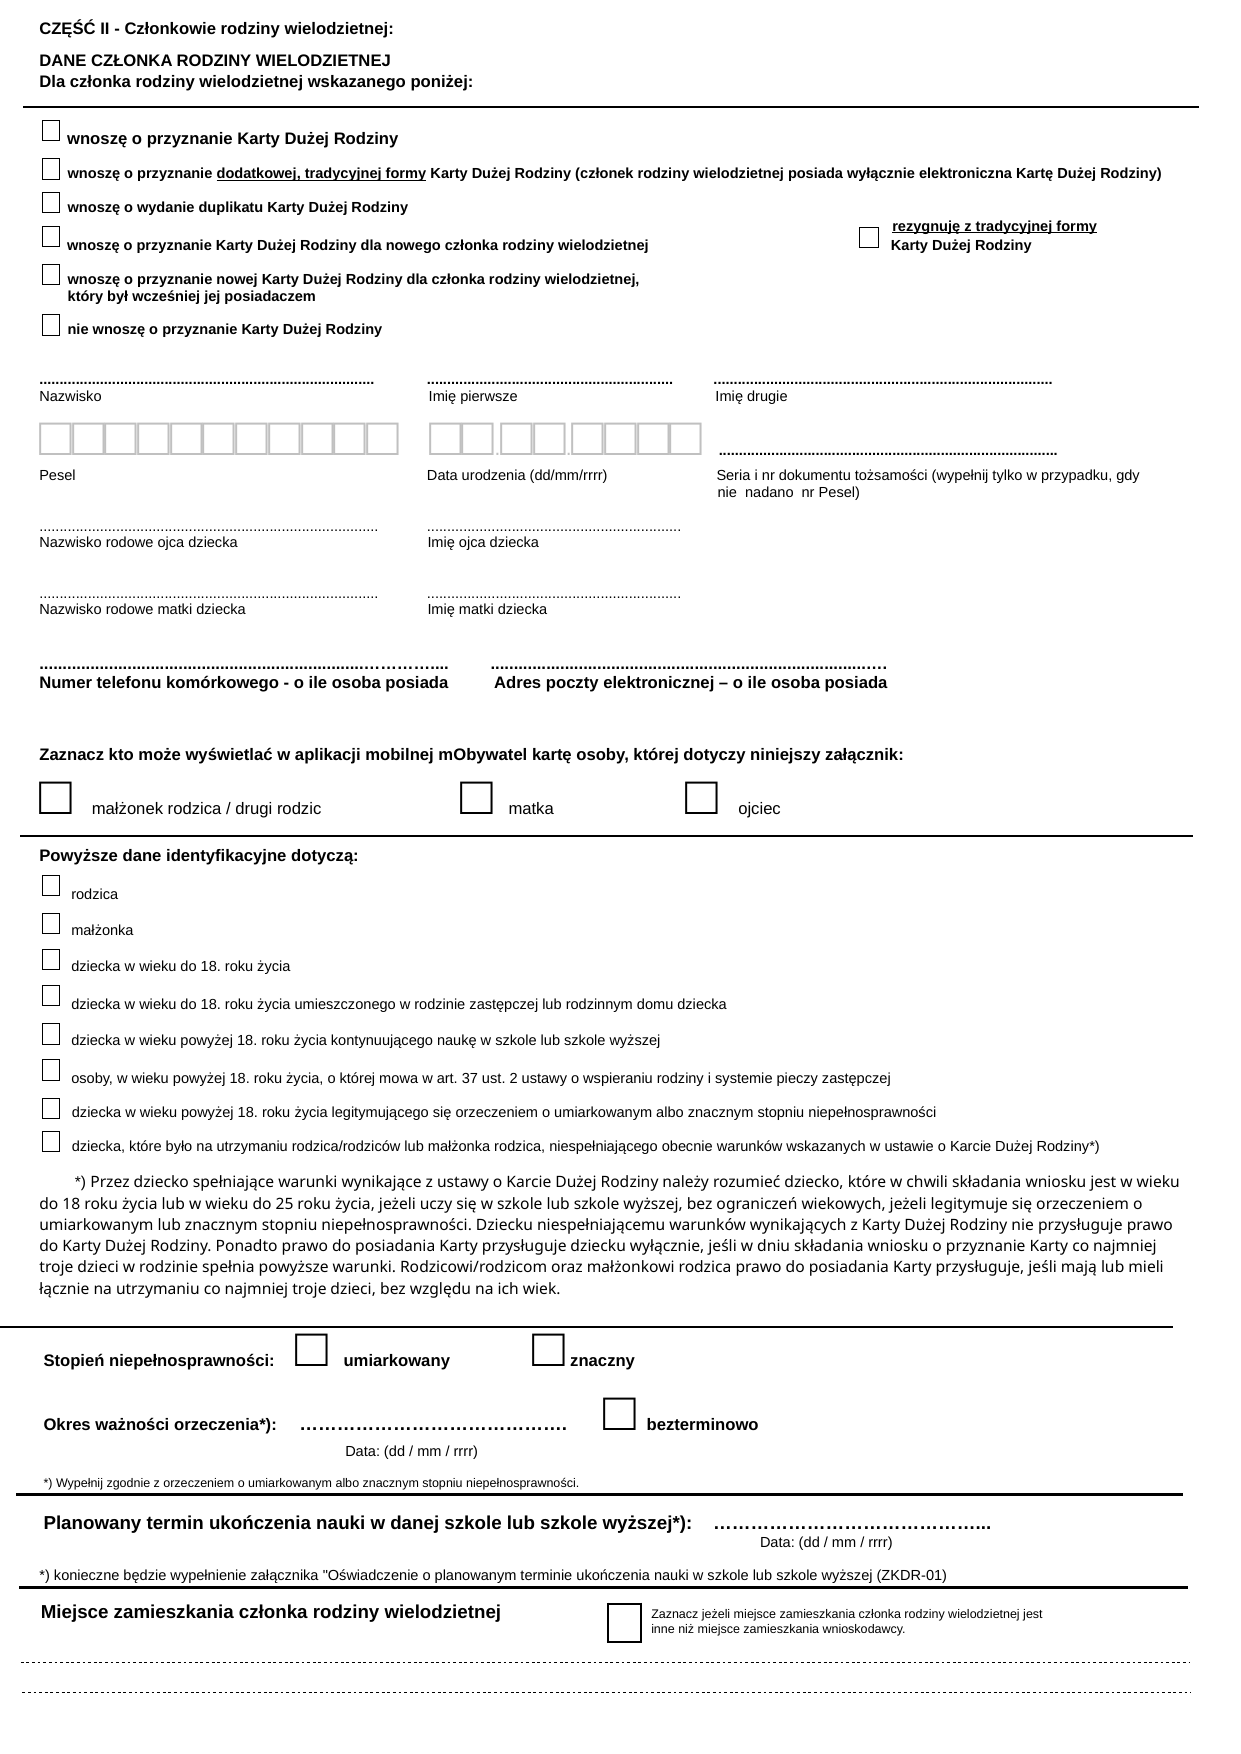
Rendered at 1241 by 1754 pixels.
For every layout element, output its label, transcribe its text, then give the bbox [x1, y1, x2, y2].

text Nazwisko rodowe ojca dziecka Imię ojca dziecka [39, 534, 1217, 551]
table_cell [441, 1641, 608, 1657]
table_cell [441, 1657, 608, 1721]
text Numer telefonu komórkowego - o ile osoba posiada Adres poczty elektronicznej – o ile osoba posiada [39, 673, 1217, 692]
text który był wcześniej jej posiadaczem [39, 287, 1217, 304]
text dziecka, które było na utrzymaniu rodzica/rodziców lub małżonka rodzica, niespełniającego obecnie warunków wskazanych w ustawie o Karcie Dużej Rodziny*) [43, 1138, 1217, 1154]
table_cell [238, 1657, 441, 1721]
text troje dzieci w rodzinie spełnia powyższe warunki. Rodzicowi/rodzicom oraz małżonkowi rodzica prawo do posiadania Karty przysługuje, jeśli mają lub mieli [39, 1256, 1217, 1277]
table_cell [609, 1622, 640, 1641]
table_cell [238, 1622, 441, 1641]
text *) Wypełnij zgodnie z orzeczeniem o umiarkowanym albo znacznym stopniu niepełnosprawności. [43, 1476, 1217, 1490]
table_cell [641, 1641, 1175, 1657]
table_cell [69, 1622, 237, 1657]
text dziecka w wieku powyżej 18. roku życia legitymującego się orzeczeniem o umiarkowanym albo znacznym stopniu niepełnosprawności [43, 1104, 1217, 1121]
text dziecka w wieku powyżej 18. roku życia kontynuującego naukę w szkole lub szkole wyższej [43, 1030, 1217, 1049]
table_cell [441, 1622, 607, 1641]
text Dla członka rodziny wielodzietnej wskazanego poniżej: [39, 72, 1217, 91]
table_cell [608, 1643, 641, 1657]
text DANE CZŁONKA RODZINY WIELODZIETNEJ [39, 50, 1217, 69]
text Pesel Data urodzenia (dd/mm/rrrr) Seria i nr dokumentu tożsamości (wypełnij tylko w przypadku, gdy [39, 467, 1217, 484]
text rezygnuję z tradycyjnej formy [39, 215, 1217, 234]
text małżonka [43, 920, 1217, 939]
table_cell [69, 1657, 237, 1721]
text .................................................................................... ............................................................... [39, 517, 1217, 534]
text CZĘŚĆ II - Członkowie rodziny wielodzietnej: [39, 19, 1217, 38]
text ................................................................................... ............................................................. .................................................................................... [39, 371, 1217, 388]
text wnoszę o przyznanie Karty Dużej Rodziny [39, 129, 1217, 148]
text umiarkowanym lub znacznym stopniu niepełnosprawności. Dziecku niespełniającemu warunków wynikających z Karty Dużej Rodziny nie przysługuje prawo [39, 1214, 1217, 1235]
table_cell [238, 1641, 441, 1657]
table_cell [641, 1657, 1175, 1721]
text □ małżonek rodzica / drugi rodzic □ matka □ ojciec [39, 764, 1217, 826]
text Data: (dd / mm / rrrr) [74, 1533, 1217, 1550]
table_cell [41, 1622, 69, 1657]
table_cell inne niż miejsce zamieszkania wnioskodawcy. [642, 1622, 1175, 1641]
text dziecka w wieku do 18. roku życia [43, 956, 1217, 975]
text osoby, w wieku powyżej 18. roku życia, o której mowa w art. 37 ust. 2 ustawy o wspieraniu rodziny i systemie pieczy zastępczej [43, 1068, 1217, 1087]
text wnoszę o przyznanie dodatkowej, tradycyjnej formy Karty Dużej Rodziny (członek rodziny wielodzietnej posiada wyłącznie elektroniczna Kartę Dużej Rodziny) [39, 165, 1217, 182]
text Zaznacz kto może wyświetlać w aplikacji mobilnej mObywatel kartę osoby, której dotyczy niniejszy załącznik: [39, 745, 1217, 764]
text Data: (dd / mm / rrrr) [74, 1442, 1217, 1459]
text *) Przez dziecko spełniające warunki wynikające z ustawy o Karcie Dużej Rodziny należy rozumieć dziecko, które w chwili składania wniosku jest w wieku [74, 1171, 1217, 1192]
text Powyższe dane identyfikacyjne dotyczą: [39, 845, 1217, 864]
table_header [609, 1605, 640, 1622]
text do 18 roku życia lub w wieku do 25 roku życia, jeżeli uczy się w szkole lub szkole wyższej, bez ograniczeń wiekowych, jeżeli legitymuje się orzeczeniem o [39, 1192, 1217, 1214]
text wnoszę o przyznanie Karty Dużej Rodziny dla nowego członka rodziny wielodzietnej Karty Dużej Rodziny [39, 234, 1217, 254]
text □□□□□□□□□□□ □□.□□.□□□□ .................................................................................... [39, 404, 1217, 467]
table_cell [41, 1657, 69, 1721]
text Nazwisko rodowe matki dziecka Imię matki dziecka [39, 601, 1217, 618]
text wnoszę o wydanie duplikatu Karty Dużej Rodziny [39, 198, 1217, 215]
table_cell [608, 1657, 641, 1721]
text nie nadano nr Pesel) [39, 484, 1217, 500]
text .................................................................................... ............................................................... [39, 584, 1217, 601]
text nie wnoszę o przyznanie Karty Dużej Rodziny [39, 321, 1217, 337]
text do Karty Dużej Rodziny. Ponadto prawo do posiadania Karty przysługuje dziecku wyłącznie, jeśli w dniu składania wniosku o przyznanie Karty co najmniej [39, 1235, 1217, 1256]
text rodzica [43, 884, 1217, 903]
text dziecka w wieku do 18. roku życia umieszczonego w rodzinie zastępczej lub rodzinnym domu dziecka [43, 994, 1217, 1013]
table_header Zaznacz jeżeli miejsce zamieszkania członka rodziny wielodzietnej jest [642, 1603, 1175, 1622]
text Nazwisko Imię pierwsze Imię drugie [39, 388, 1217, 404]
text łącznie na utrzymaniu co najmniej troje dzieci, bez względu na ich wiek. [39, 1277, 1217, 1299]
text Planowany termin ukończenia nauki w danej szkole lub szkole wyższej*): ……………………………………... [43, 1512, 1217, 1533]
text wnoszę o przyznanie nowej Karty Dużej Rodziny dla członka rodziny wielodzietnej, [39, 270, 1217, 287]
text Okres ważności orzeczenia*): ……………………………………. □ bezterminowo [43, 1380, 1217, 1442]
text ......................................................................………….... .................................................................................…. [39, 654, 1217, 673]
table_header Miejsce zamieszkania członka rodziny wielodzietnej [41, 1603, 607, 1622]
text *) konieczne będzie wypełnienie załącznika "Oświadczenie o planowanym terminie ukończenia nauki w szkole lub szkole wyższej (ZKDR-01) [276, 1567, 1217, 1583]
text Stopień niepełnosprawności: □ umiarkowany □ znaczny [43, 1316, 1217, 1378]
